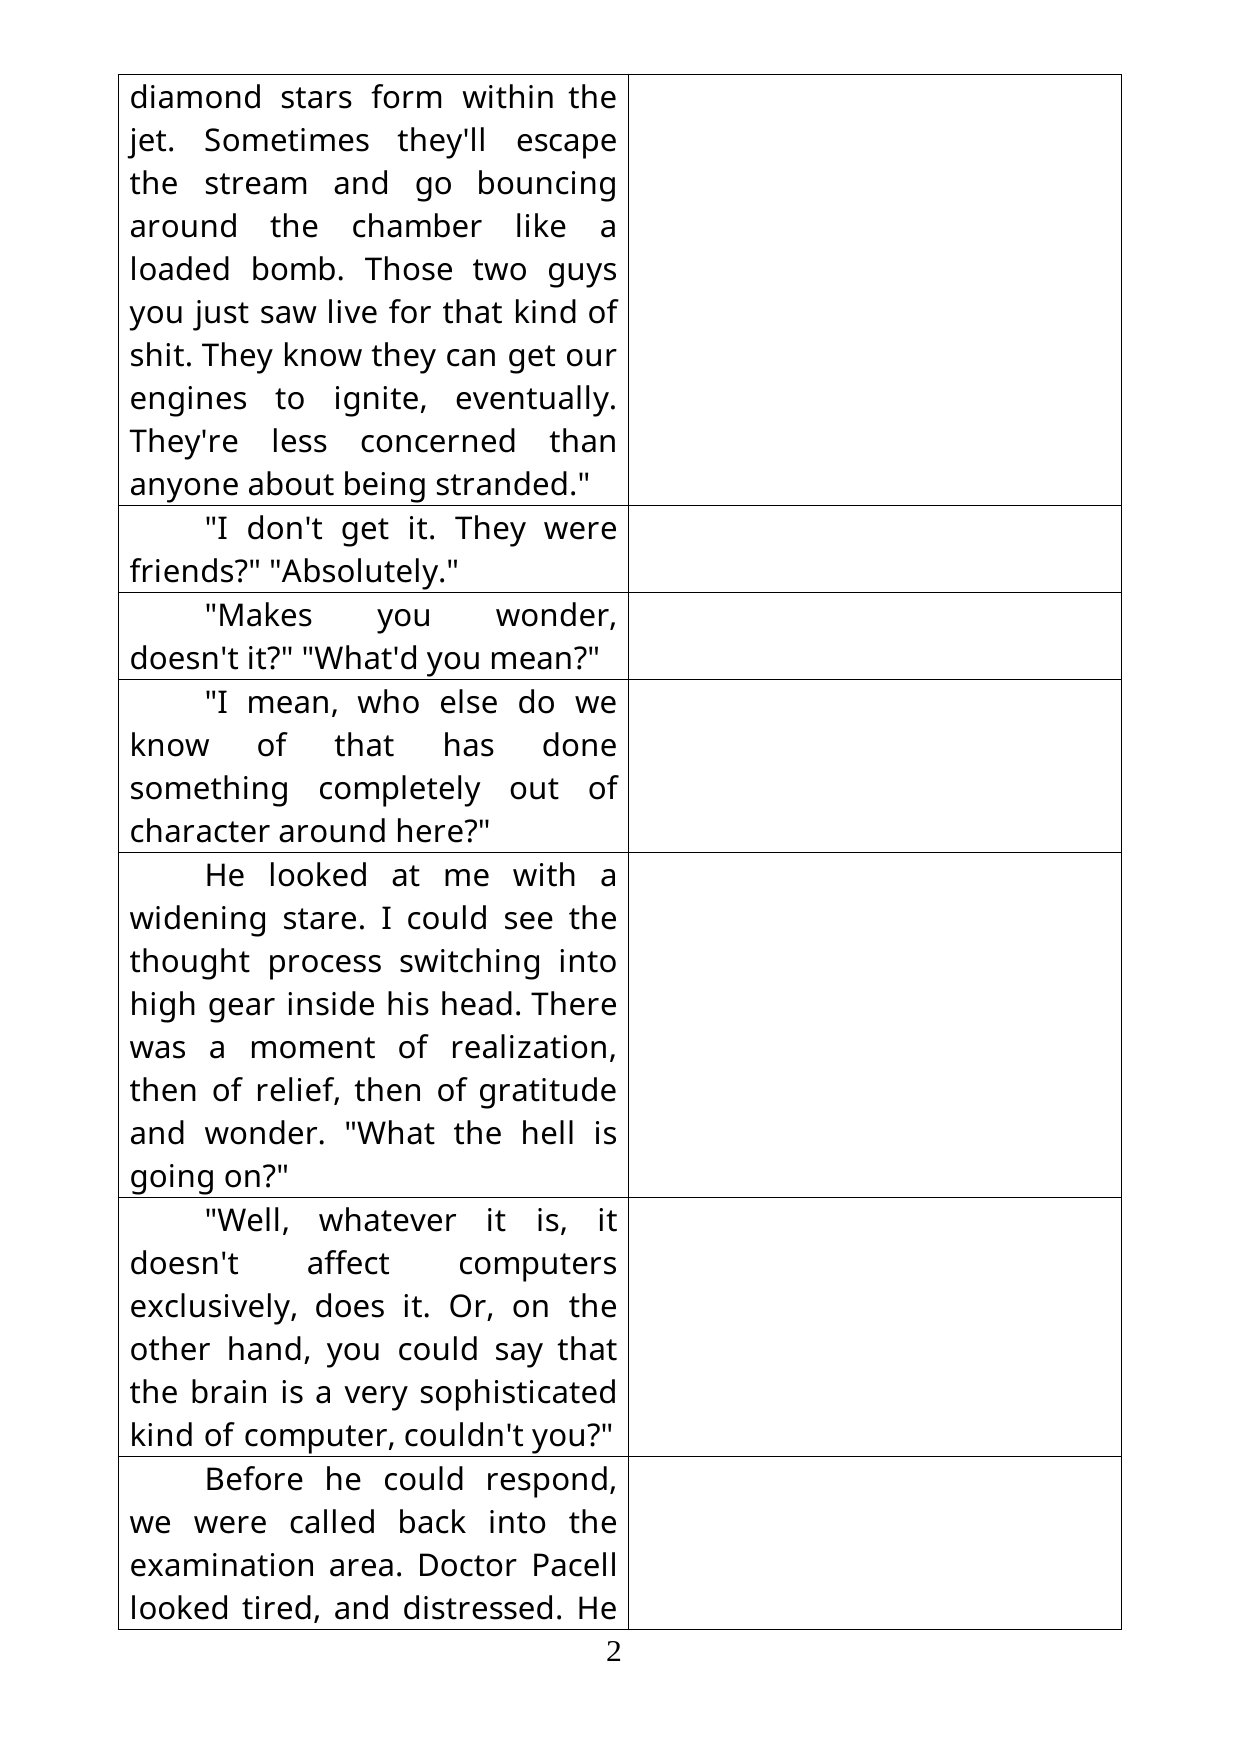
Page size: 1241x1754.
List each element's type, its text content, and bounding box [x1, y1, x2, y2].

table_cell He looked at me with a widening stare. I could see the thought process switching into high gear inside his head. There was a moment of realization, then of relief, then of gratitude and wonder. "What the hell is going on?" [119, 853, 628, 1197]
table_cell "I don't get it. They were friends?" "Absolutely." [119, 506, 628, 592]
table_cell [629, 680, 1121, 852]
table_cell "Well, whatever it is, it doesn't affect computers exclusively, does it. Or, on the other hand, you could say that the brain is a very sophisticated kind of computer, couldn't you?" [119, 1198, 628, 1456]
table_cell [629, 1457, 1121, 1629]
table_cell diamond stars form within the jet. Sometimes they'll escape the stream and go bouncing around the chamber like a loaded bomb. Those two guys you just saw live for that kind of shit. They know they can get our engines to ignite, eventually. They're less concerned than anyone about being stranded." [119, 75, 628, 505]
table_cell [629, 506, 1121, 592]
table_cell [629, 75, 1121, 505]
table_cell [629, 853, 1121, 1197]
table_cell [629, 1198, 1121, 1456]
table_cell [629, 593, 1121, 679]
table_cell "I mean, who else do we know of that has done something completely out of character around here?" [119, 680, 628, 852]
table_cell Before he could respond, we were called back into the examination area. Doctor Pacell looked tired, and distressed. He [119, 1457, 628, 1629]
table_cell "Makes you wonder, doesn't it?" "What'd you mean?" [119, 593, 628, 679]
